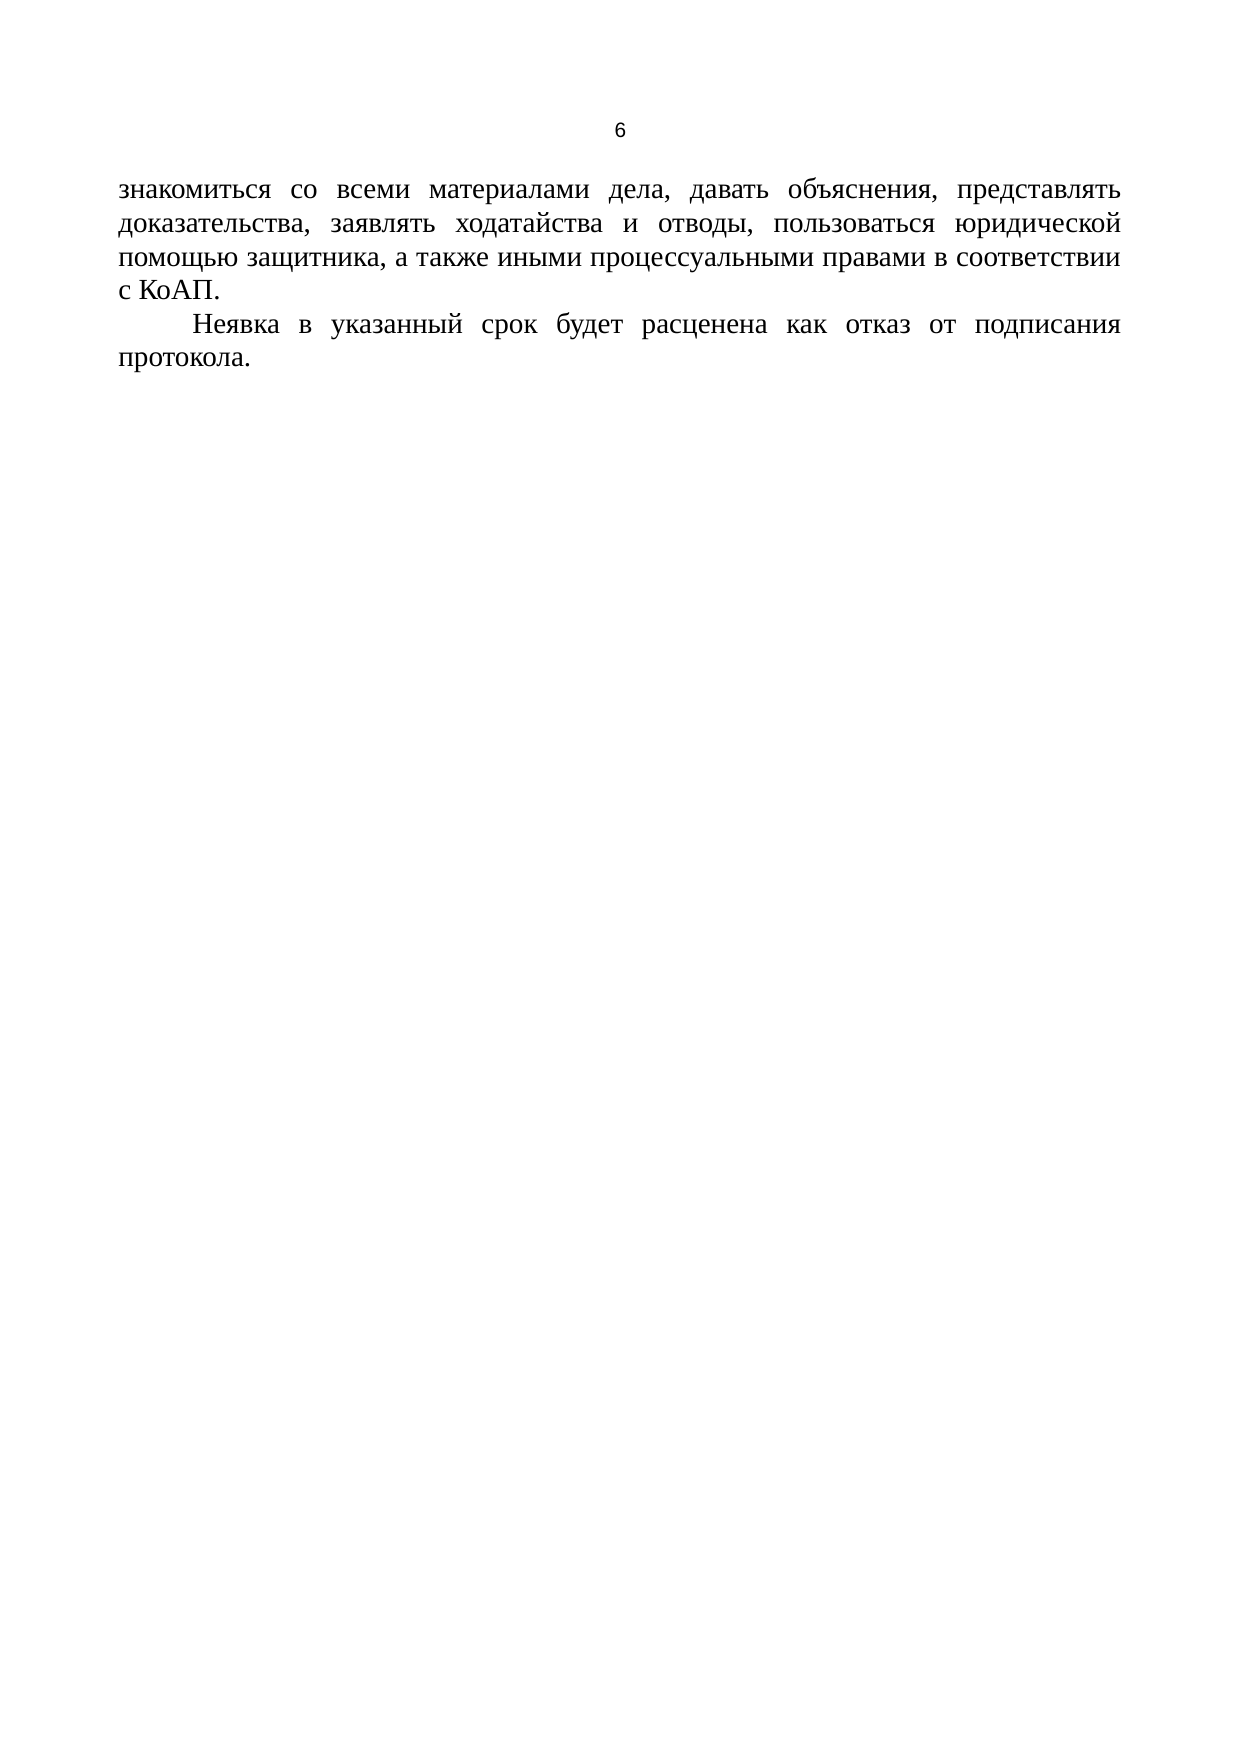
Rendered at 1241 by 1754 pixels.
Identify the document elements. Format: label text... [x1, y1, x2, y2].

text знакомиться со всеми материалами дела, давать объяснения, представлять доказательства, заявлять ходатайства и отводы, пользоваться юридической помощью защитника, а также иными процессуальными правами в соответствии с КоАП. [118, 172, 1122, 306]
text Неявка в указанный срок будет расценена как отказ от подписания протокола. [118, 306, 1122, 373]
